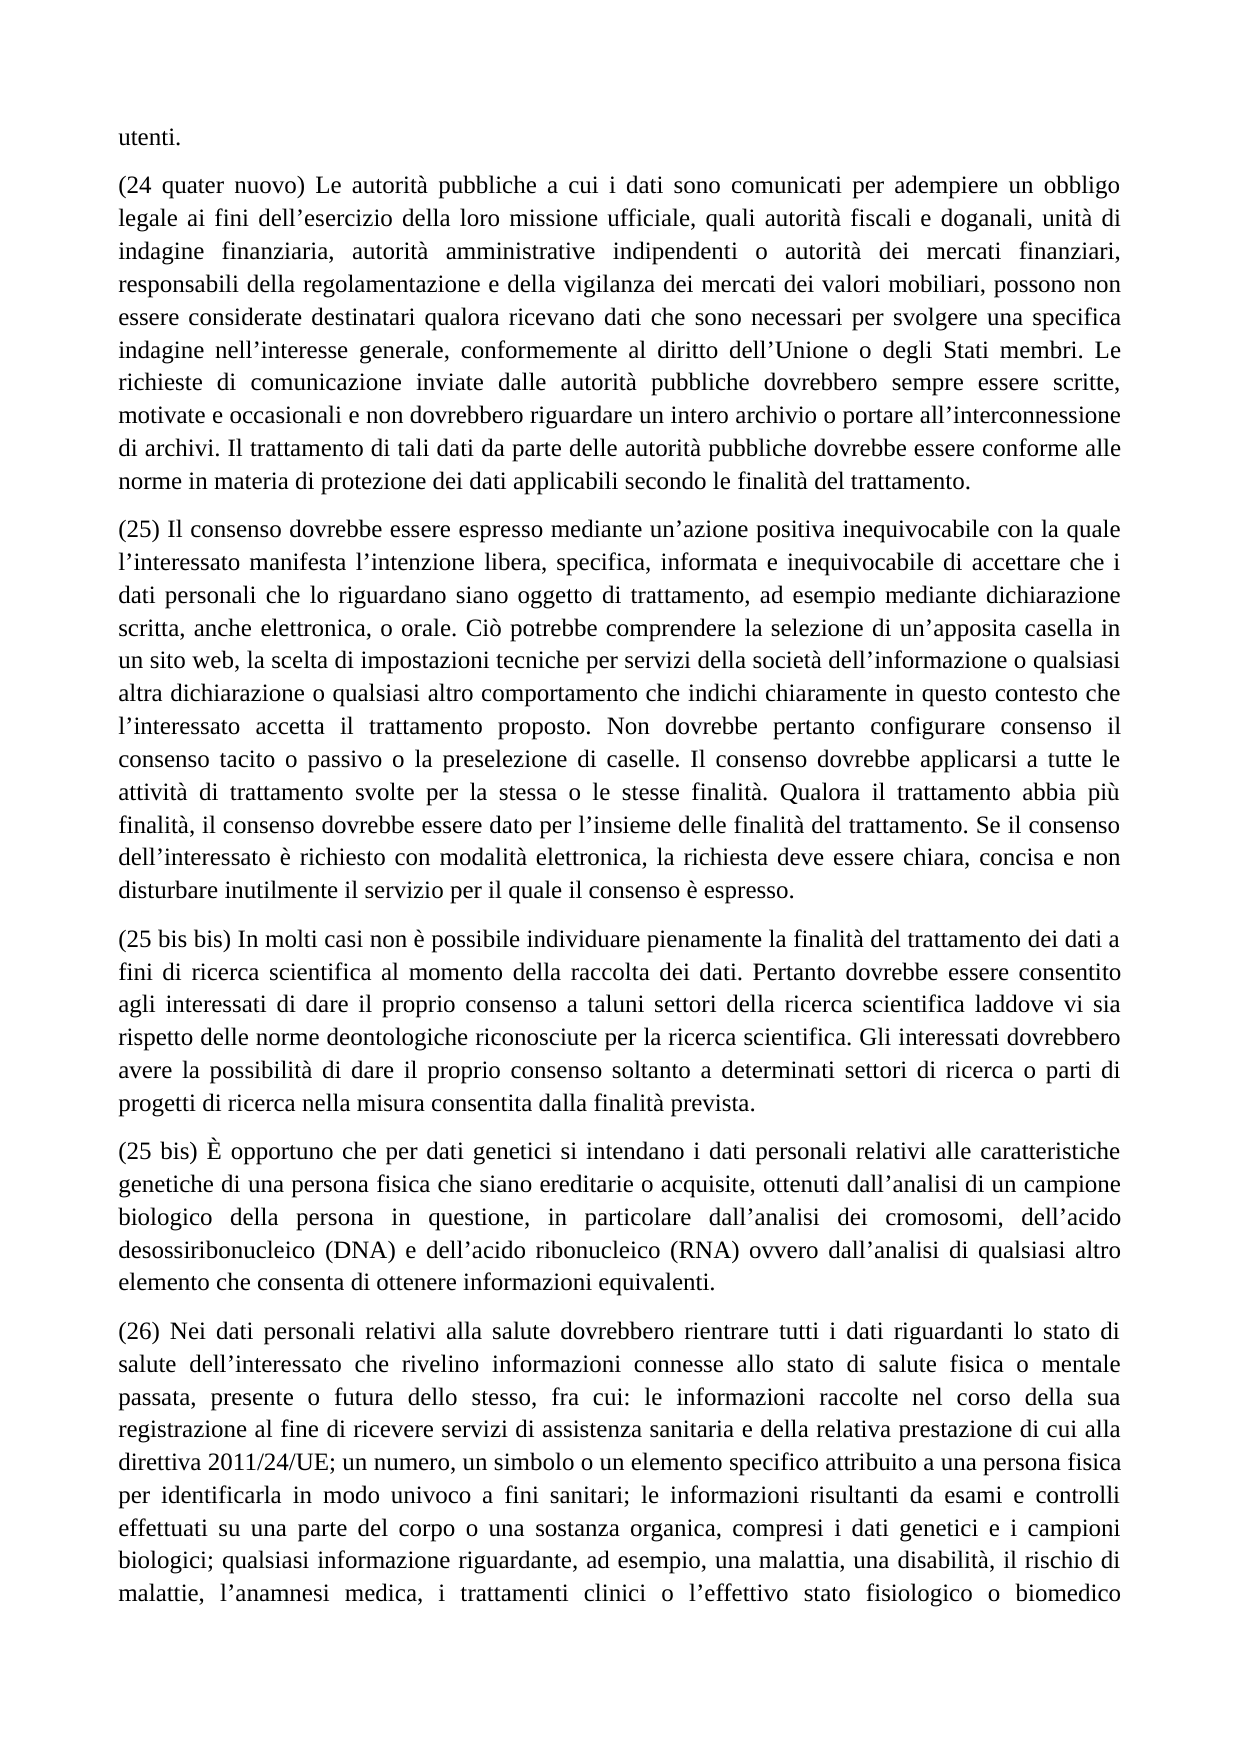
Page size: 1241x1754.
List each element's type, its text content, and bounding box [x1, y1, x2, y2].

text (25 bis bis) In molti casi non è possibile individuare pienamente la finalità del trattamento dei dati a fini di ricerca scientifica al momento della raccolta dei dati. Pertanto dovrebbe essere consentito agli interessati di dare il proprio consenso a taluni settori della ricerca scientifica laddove vi sia rispetto delle norme deontologiche riconosciute per la ricerca scientifica. Gli interessati dovrebbero avere la possibilità di dare il proprio consenso soltanto a determinati settori di ricerca o parti di progetti di ricerca nella misura consentita dalla finalità prevista. [118, 920, 1122, 1117]
text (24 quater nuovo) Le autorità pubbliche a cui i dati sono comunicati per adempiere un obbligo legale ai fini dell’esercizio della loro missione ufficiale, quali autorità fiscali e doganali, unità di indagine finanziaria, autorità amministrative indipendenti o autorità dei mercati finanziari, responsabili della regolamentazione e della vigilanza dei mercati dei valori mobiliari, possono non essere considerate destinatari qualora ricevano dati che sono necessari per svolgere una specifica indagine nell’interesse generale, conformemente al diritto dell’Unione o degli Stati membri. Le richieste di comunicazione inviate dalle autorità pubbliche dovrebbero sempre essere scritte, motivate e occasionali e non dovrebbero riguardare un intero archivio o portare all’interconnessione di archivi. Il trattamento di tali dati da parte delle autorità pubbliche dovrebbe essere conforme alle norme in materia di protezione dei dati applicabili secondo le finalità del trattamento. [118, 167, 1122, 495]
text (25) Il consenso dovrebbe essere espresso mediante un’azione positiva inequivocabile con la quale l’interessato manifesta l’intenzione libera, specifica, informata e inequivocabile di accettare che i dati personali che lo riguardano siano oggetto di trattamento, ad esempio mediante dichiarazione scritta, anche elettronica, o orale. Ciò potrebbe comprendere la selezione di un’apposita casella in un sito web, la scelta di impostazioni tecniche per servizi della società dell’informazione o qualsiasi altra dichiarazione o qualsiasi altro comportamento che indichi chiaramente in questo contesto che l’interessato accetta il trattamento proposto. Non dovrebbe pertanto configurare consenso il consenso tacito o passivo o la preselezione di caselle. Il consenso dovrebbe applicarsi a tutte le attività di trattamento svolte per la stessa o le stesse finalità. Qualora il trattamento abbia più finalità, il consenso dovrebbe essere dato per l’insieme delle finalità del trattamento. Se il consenso dell’interessato è richiesto con modalità elettronica, la richiesta deve essere chiara, concisa e non disturbare inutilmente il servizio per il quale il consenso è espresso. [118, 510, 1122, 904]
text (26) Nei dati personali relativi alla salute dovrebbero rientrare tutti i dati riguardanti lo stato di salute dell’interessato che rivelino informazioni connesse allo stato di salute fisica o mentale passata, presente o futura dello stesso, fra cui: le informazioni raccolte nel corso della sua registrazione al fine di ricevere servizi di assistenza sanitaria e della relativa prestazione di cui alla direttiva 2011/24/UE; un numero, un simbolo o un elemento specifico attribuito a una persona fisica per identificarla in modo univoco a fini sanitari; le informazioni risultanti da esami e controlli effettuati su una parte del corpo o una sostanza organica, compresi i dati genetici e i campioni biologici; qualsiasi informazione riguardante, ad esempio, una malattia, una disabilità, il rischio di malattie, l’anamnesi medica, i trattamenti clinici o l’effettivo stato fisiologico o biomedico [118, 1312, 1122, 1607]
text utenti. [118, 118, 1122, 151]
text (25 bis) È opportuno che per dati genetici si intendano i dati personali relativi alle caratteristiche genetiche di una persona fisica che siano ereditarie o acquisite, ottenuti dall’analisi di un campione biologico della persona in questione, in particolare dall’analisi dei cromosomi, dell’acido desossiribonucleico (DNA) e dell’acido ribonucleico (RNA) ovvero dall’analisi di qualsiasi altro elemento che consenta di ottenere informazioni equivalenti. [118, 1132, 1122, 1296]
